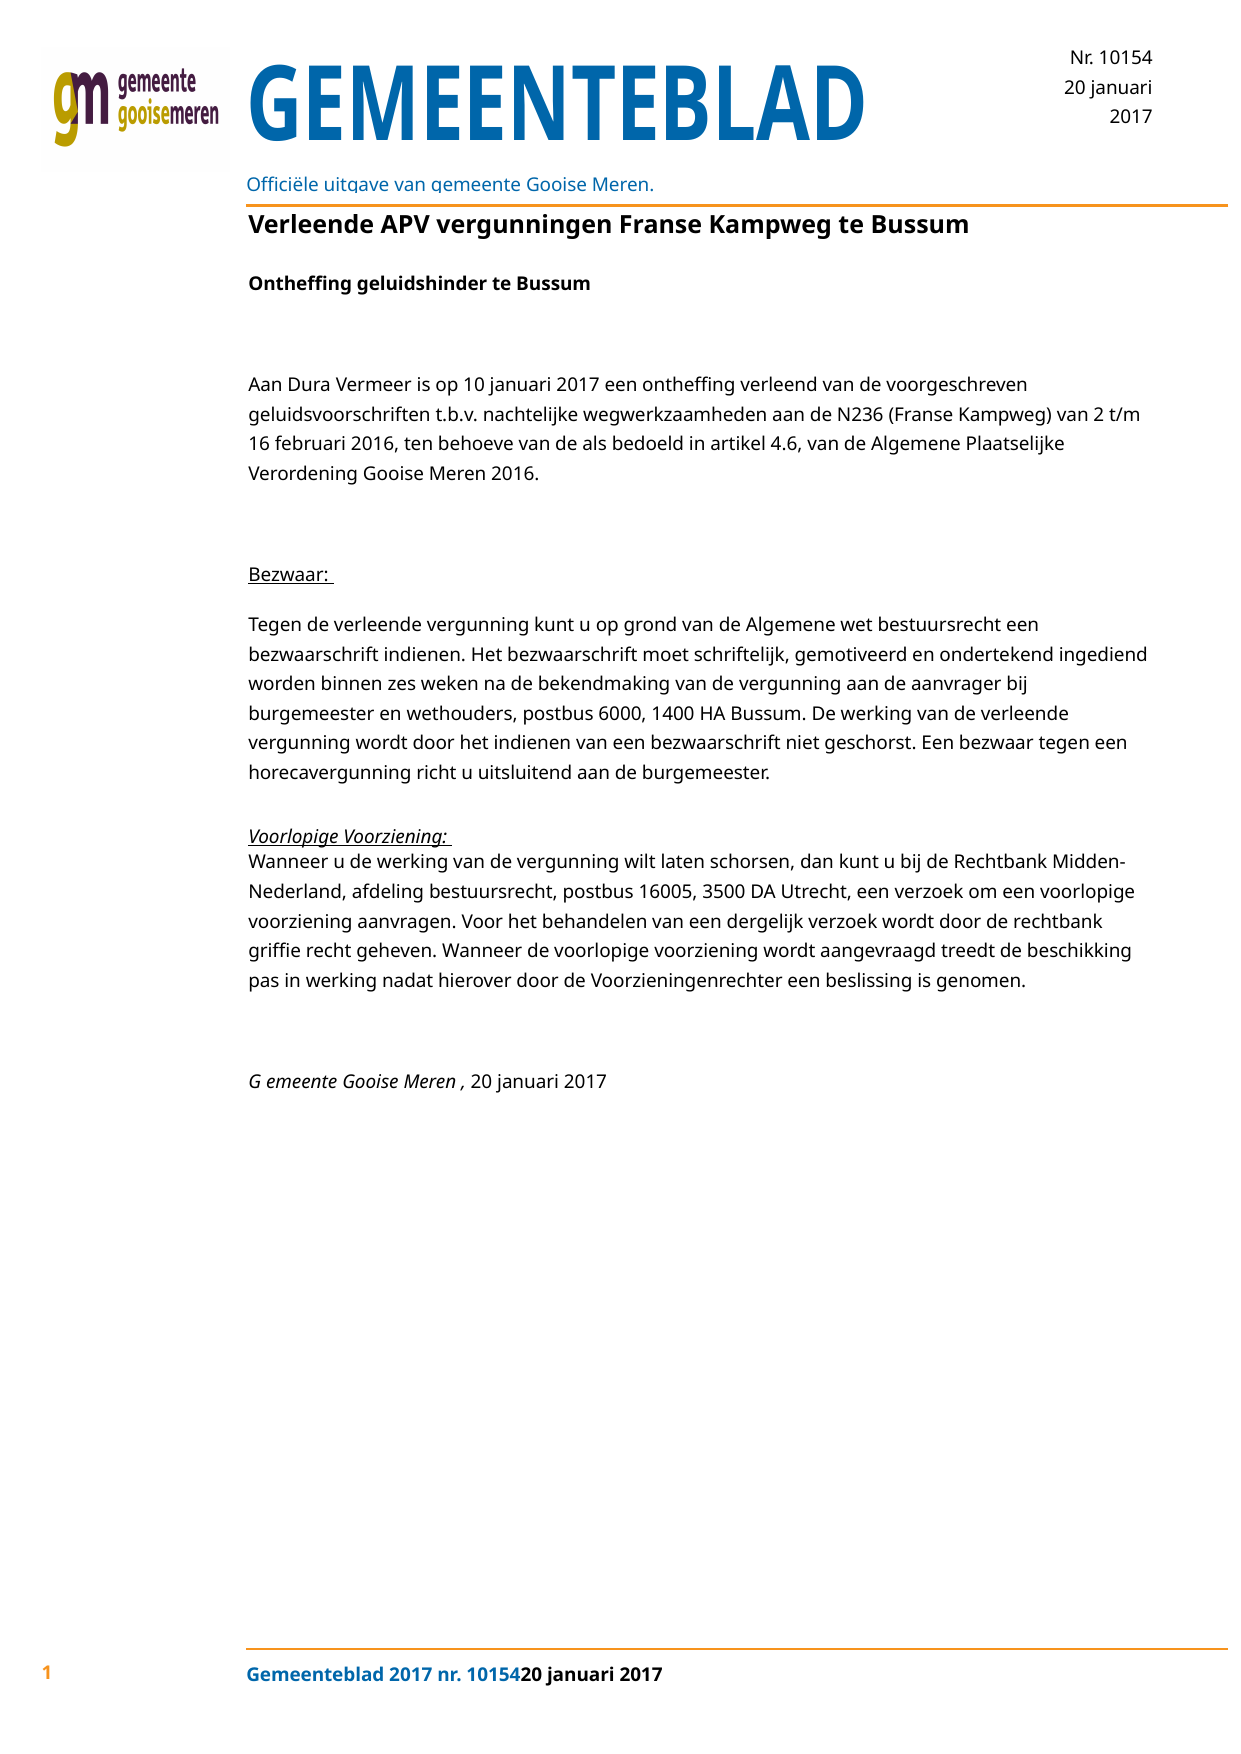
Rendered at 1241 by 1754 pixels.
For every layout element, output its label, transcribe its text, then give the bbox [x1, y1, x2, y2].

text Tegen de verleende vergunning kunt u op grond van de Algemene wet bestuursrecht een bezwaarschrift indienen. Het bezwaarschrift moet schriftelijk, gemotiveerd en ondertekend ingediend worden binnen zes weken na de bekendmaking van de vergunning aan de aanvrager bij burgemeester en wethouders, postbus 6000, 1400 HA Bussum. De werking van de verleende vergunning wordt door het indienen van een bezwaarschrift niet geschorst. Een bezwaar tegen een horecavergunning richt u uitsluitend aan de burgemeester. [248, 611, 1152, 785]
text G emeente Gooise Meren , 20 januari 2017 [248, 1068, 1152, 1094]
text Wanneer u de werking van de vergunning wilt laten schorsen, dan kunt u bij de Rechtbank Midden-Nederland, afdeling bestuursrecht, postbus 16005, 3500 DA Utrecht, een verzoek om een voorlopige voorziening aanvragen. Voor het behandelen van een dergelijk verzoek wordt door de rechtbank griffie recht geheven. Wanneer de voorlopige voorziening wordt aangevraagd treedt de beschikking pas in werking nadat hierover door de Voorzieningenrechter een beslissing is genomen. [248, 849, 1152, 993]
text Voorlopige Voorziening: [248, 823, 1152, 849]
text Ontheffing geluidshinder te Bussum [248, 270, 1152, 296]
text Bezwaar: [248, 561, 1152, 586]
text Verleende APV vergunningen Franse Kampweg te Bussum [248, 207, 1152, 241]
text Aan Dura Vermeer is op 10 januari 2017 een ontheffing verleend van de voorgeschreven geluidsvoorschriften t.b.v. nachtelijke wegwerkzaamheden aan de N236 (Franse Kampweg) van 2 t/m 16 februari 2016, ten behoeve van de als bedoeld in artikel 4.6, van de Algemene Plaatselijke Verordening Gooise Meren 2016. [248, 371, 1152, 486]
picture [41, 47, 231, 172]
